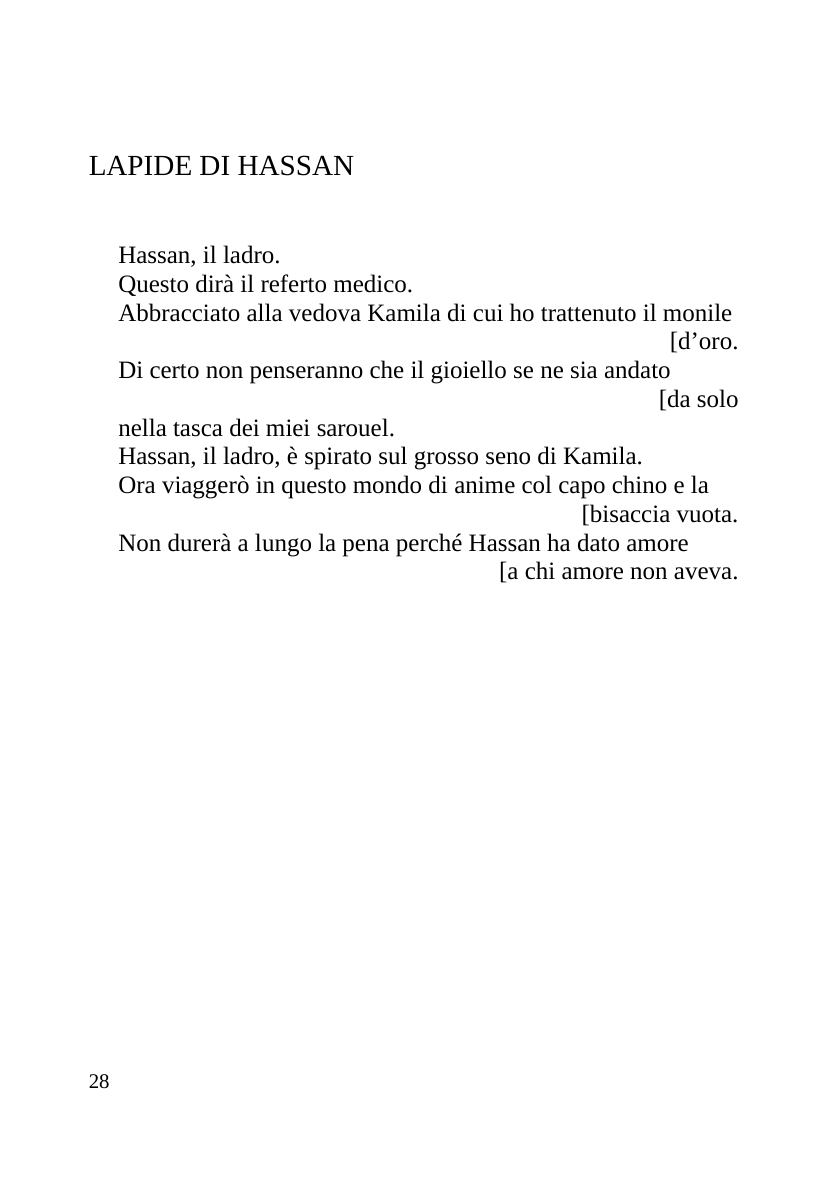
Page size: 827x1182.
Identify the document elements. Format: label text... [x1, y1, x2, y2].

text [da solo [88, 384, 738, 413]
text LAPIDE DI HASSAN [88, 148, 738, 181]
text Questo dirà il referto medico. [88, 269, 738, 298]
text Hassan, il ladro. [88, 240, 738, 269]
text nella tasca dei miei sarouel. [88, 413, 738, 441]
text Hassan, il ladro, è spirato sul grosso seno di Kamila. [88, 441, 738, 470]
text [bisaccia vuota. [88, 499, 738, 528]
text Abbracciato alla vedova Kamila di cui ho trattenuto il monile [88, 298, 738, 326]
text Di certo non penseranno che il gioiello se ne sia andato [88, 355, 738, 384]
text Non durerà a lungo la pena perché Hassan ha dato amore [88, 528, 738, 556]
text [a chi amore non aveva. [88, 556, 738, 585]
text Ora viaggerò in questo mondo di anime col capo chino e la [88, 470, 738, 499]
text [d’oro. [88, 326, 738, 355]
